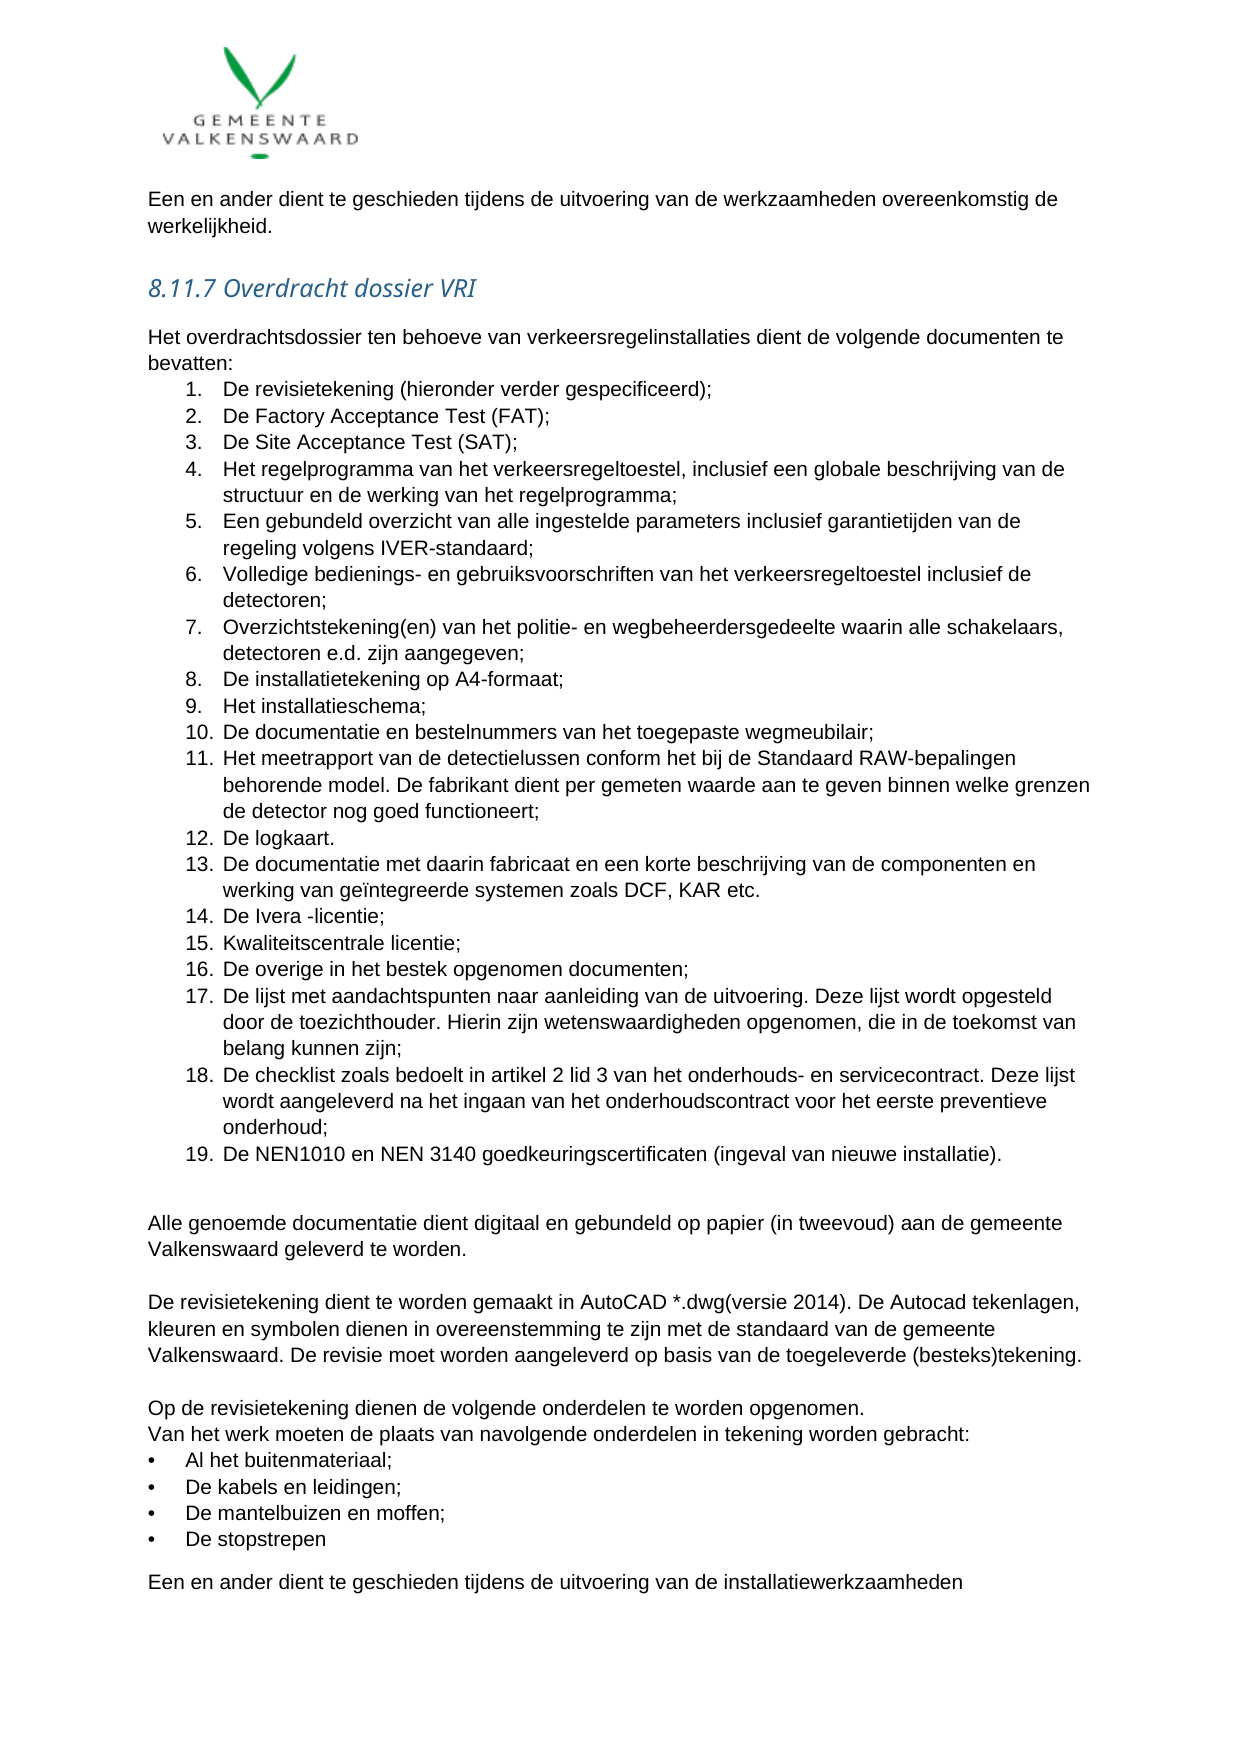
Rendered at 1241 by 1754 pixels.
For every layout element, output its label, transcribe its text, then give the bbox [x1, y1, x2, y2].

list De documentatie met daarin fabricaat en een korte beschrijving van de componenten en werking van geïntegreerde systemen zoals DCF, KAR etc. [185, 852, 1093, 902]
list De stopstrepen [148, 1527, 1093, 1551]
list Volledige bedienings- en gebruiksvoorschriften van het verkeersregeltoestel inclusief de detectoren; [185, 562, 1093, 612]
text Alle genoemde documentatie dient digitaal en gebundeld op papier (in tweevoud) aan de gemeente [148, 1211, 1093, 1235]
list De Factory Acceptance Test (FAT); [185, 404, 1093, 428]
list De Ivera -licentie; [185, 904, 1093, 928]
list De NEN1010 en NEN 3140 goedkeuringscertificaten (ingeval van nieuwe installatie). [185, 1142, 1093, 1166]
list Het meetrapport van de detectielussen conform het bij de Standaard RAW-bepalingen behorende model. De fabrikant dient per gemeten waarde aan te geven binnen welke grenzen de detector nog goed functioneert; [185, 746, 1093, 823]
list De kabels en leidingen; [148, 1474, 1093, 1498]
text Op de revisietekening dienen de volgende onderdelen te worden opgenomen. [148, 1395, 1093, 1419]
text kleuren en symbolen dienen in overeenstemming te zijn met de standaard van de gemeente [148, 1316, 1093, 1340]
list Het installatieschema; [185, 693, 1093, 717]
list Kwaliteitscentrale licentie; [185, 931, 1093, 955]
text Een en ander dient te geschieden tijdens de uitvoering van de werkzaamheden overeenkomstig de werkelijkheid. [148, 187, 1093, 238]
subtitle Overdracht dossier VRI [148, 271, 1093, 304]
text Valkenswaard. De revisie moet worden aangeleverd op basis van de toegeleverde (besteks)tekening. [148, 1343, 1093, 1367]
text De revisietekening dient te worden gemaakt in AutoCAD *.dwg(versie 2014). De Autocad tekenlagen, [148, 1290, 1093, 1314]
list De documentatie en bestelnummers van het toegepaste wegmeubilair; [185, 720, 1093, 744]
list De revisietekening (hieronder verder gespecificeerd); [185, 377, 1093, 401]
list Al het buitenmateriaal; [148, 1448, 1093, 1472]
list Het regelprogramma van het verkeersregeltoestel, inclusief een globale beschrijving van de structuur en de werking van het regelprogramma; [185, 456, 1093, 507]
text Het overdrachtsdossier ten behoeve van verkeersregelinstallaties dient de volgende documenten te bevatten: [148, 324, 1093, 375]
list Een gebundeld overzicht van alle ingestelde parameters inclusief garantietijden van de regeling volgens IVER-standaard; [185, 509, 1093, 559]
list De mantelbuizen en moffen; [148, 1501, 1093, 1525]
text Valkenswaard geleverd te worden. [148, 1237, 1093, 1261]
list De lijst met aandachtspunten naar aanleiding van de uitvoering. Deze lijst wordt opgesteld door de toezichthouder. Hierin zijn wetenswaardigheden opgenomen, die in de toekomst van belang kunnen zijn; [185, 983, 1093, 1060]
list De Site Acceptance Test (SAT); [185, 430, 1093, 454]
list De logkaart. [185, 825, 1093, 849]
list De overige in het bestek opgenomen documenten; [185, 957, 1093, 981]
list De checklist zoals bedoelt in artikel 2 lid 3 van het onderhouds- en servicecontract. Deze lijst wordt aangeleverd na het ingaan van het onderhoudscontract voor het eerste preventieve onderhoud; [185, 1062, 1093, 1139]
list De installatietekening op A4-formaat; [185, 667, 1093, 691]
text Een en ander dient te geschieden tijdens de uitvoering van de installatiewerkzaamheden [148, 1570, 1093, 1594]
list Overzichtstekening(en) van het politie- en wegbeheerdersgedeelte waarin alle schakelaars, detectoren e.d. zijn aangegeven; [185, 614, 1093, 665]
text Van het werk moeten de plaats van navolgende onderdelen in tekening worden gebracht: [148, 1422, 1093, 1446]
